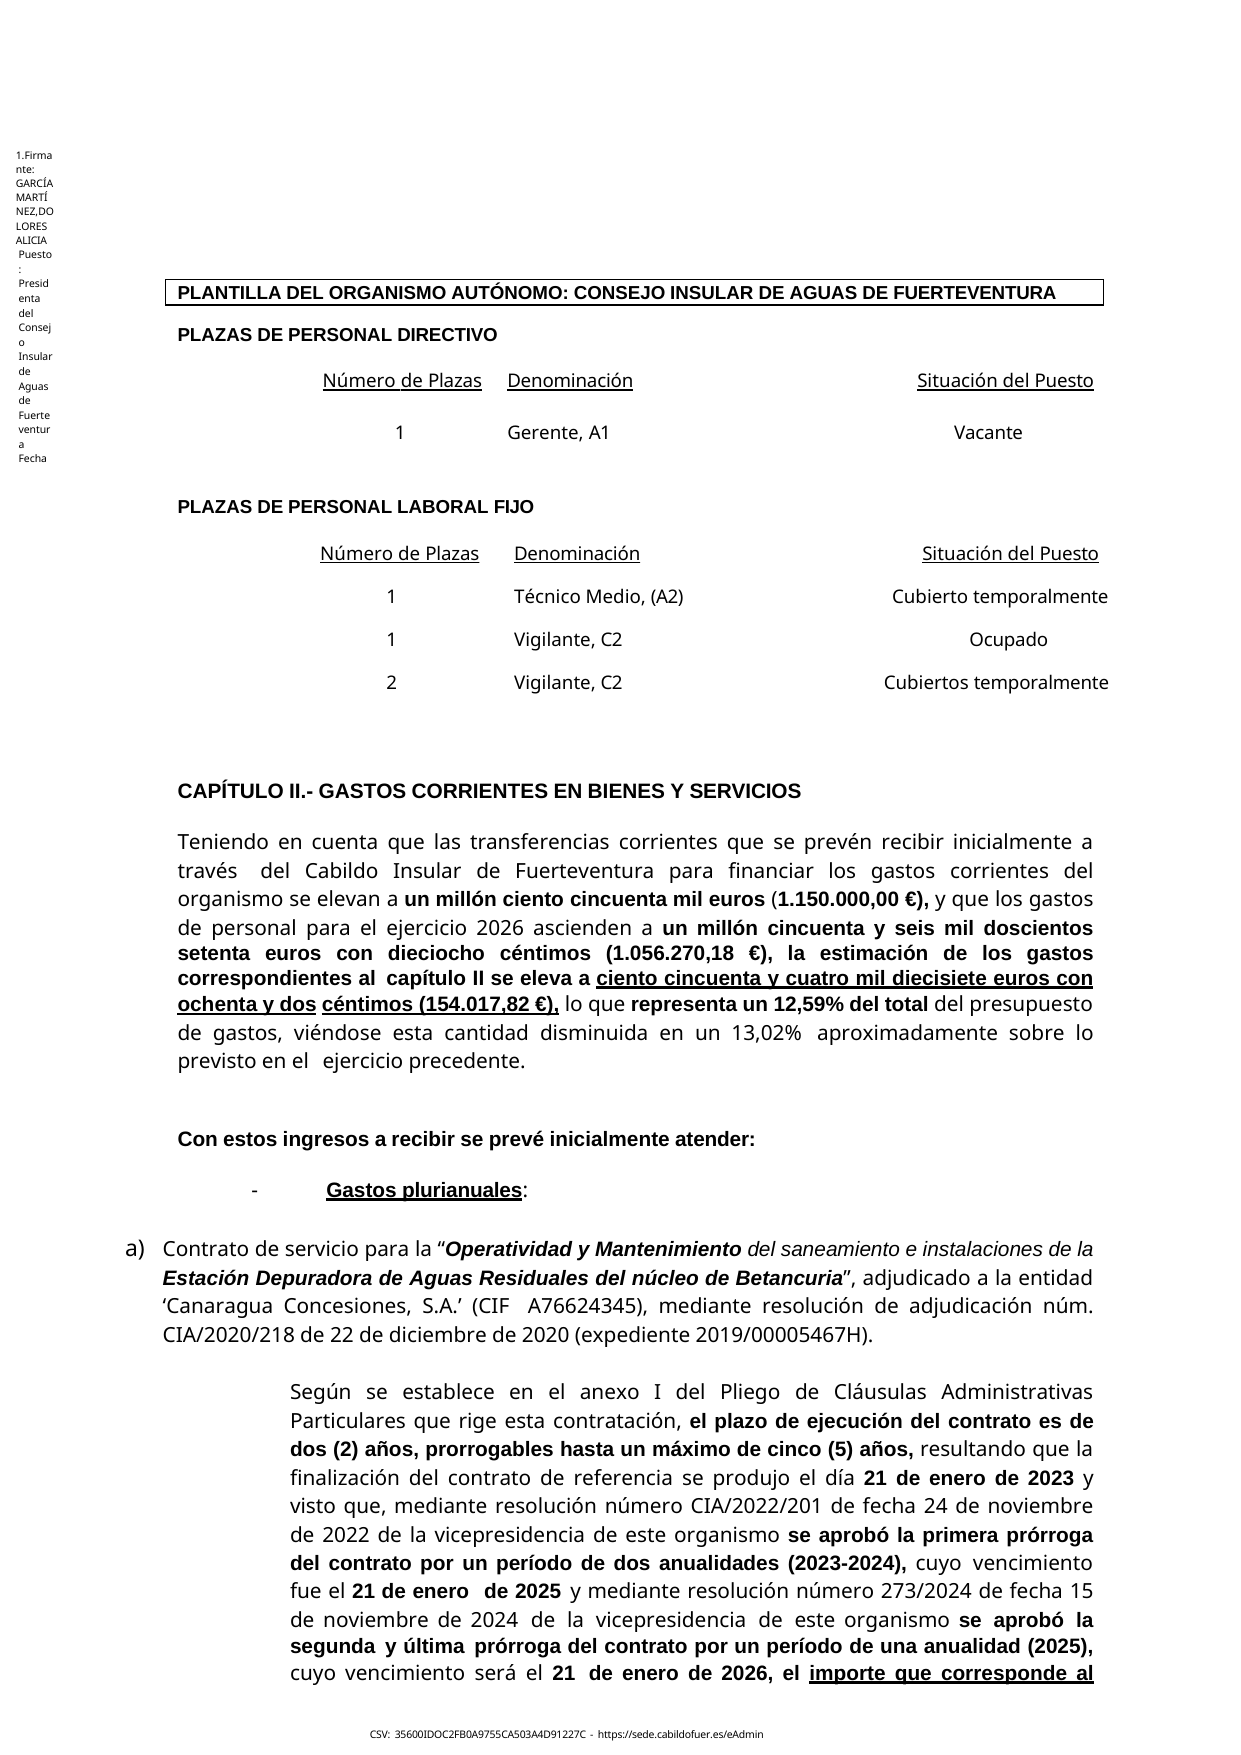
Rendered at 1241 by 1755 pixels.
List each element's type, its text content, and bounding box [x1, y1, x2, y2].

table_cell 2 [315, 659, 494, 696]
text PLAZAS DE PERSONAL DIRECTIVO [177, 323, 1123, 345]
table_cell 1 [315, 616, 494, 659]
list Contrato de servicio para la “Operatividad y Mantenimiento del saneamiento e instalaciones de la Estación Depuradora de Aguas Residuales del núcleo de Betancuria”, adjudicado a la entidad ‘Canaragua Concesiones, S.A.’ (CIF A76624345), mediante resolución de adjudicación núm. CIA/2020/218 de 22 de diciembre de 2020 (expediente 2019/00005467H). [125, 1232, 1093, 1348]
table_cell Cubierto temporalmente [790, 573, 1114, 616]
text Puesto: Presidenta del Consejo Insular de Aguas de Fuerteventura Fecha Firma: 05/12/2025 14:30:03 [18, 248, 54, 462]
text PLANTILLA DEL ORGANISMO AUTÓNOMO: CONSEJO INSULAR DE AGUAS DE FUERTEVENTURA [177, 282, 1103, 303]
text PLAZAS DE PERSONAL LABORAL FIJO [177, 496, 1123, 518]
table_header Denominación [494, 535, 790, 572]
table_header Situación del Puesto [790, 535, 1114, 572]
table_cell Técnico Medio, (A2) [494, 573, 790, 616]
text 1.Firmante: GARCÍA MARTÍNEZ,DOLORES ALICIA [16, 148, 54, 247]
table_cell 1 [315, 573, 494, 616]
text Según se establece en el anexo I del Pliego de Cláusulas Administrativas Particulares que rige esta contratación, el plazo de ejecución del contrato es de dos (2) años, prorrogables hasta un máximo de cinco (5) años, resultando que la finalización del contrato de referencia se produjo el día 21 de enero de 2023 y visto que, mediante resolución número CIA/2022/201 de fecha 24 de noviembre de 2022 de la vicepresidencia de este organismo se aprobó la primera prórroga del contrato por un período de dos anualidades (2023-2024), cuyo vencimiento fue el 21 de enero de 2025 y mediante resolución número 273/2024 de fecha 15 de noviembre de 2024 de la vicepresidencia de este organismo se aprobó la segunda y última prórroga del contrato por un período de una anualidad (2025), cuyo vencimiento será el 21 de enero de 2026, el importe que corresponde al [290, 1377, 1094, 1686]
text CAPÍTULO II.- GASTOS CORRIENTES EN BIENES Y SERVICIOS [177, 779, 1123, 803]
table_cell Ocupado [790, 616, 1114, 659]
list Gastos plurianuales: [251, 1175, 1123, 1203]
table_cell Vigilante, C2 [494, 659, 790, 696]
table_header Número de Plazas [315, 535, 494, 572]
text Número de Plazas Denominación Situación del Puesto [322, 368, 1123, 393]
text Con estos ingresos a recibir se prevé inicialmente atender: [177, 1127, 1123, 1151]
text Teniendo en cuenta que las transferencias corrientes que se prevén recibir inicialmente a través del Cabildo Insular de Fuerteventura para financiar los gastos corrientes del organismo se elevan a un millón ciento cincuenta mil euros (1.150.000,00 €), y que los gastos de personal para el ejercicio 2026 ascienden a un millón cincuenta y seis mil doscientos setenta euros con dieciocho céntimos (1.056.270,18 €), la estimación de los gastos correspondientes al capítulo II se eleva a ciento cincuenta y cuatro mil diecisiete euros con ochenta y dos céntimos (154.017,82 €), lo que representa un 12,59% del total del presupuesto de gastos, viéndose esta cantidad disminuida en un 13,02% aproximadamente sobre lo previsto en el ejercicio precedente. [177, 827, 1094, 1075]
table_cell Vigilante, C2 [494, 616, 790, 659]
table_cell Cubiertos temporalmente [790, 659, 1114, 696]
text 1 Gerente, A1 Vacante [394, 419, 1123, 445]
